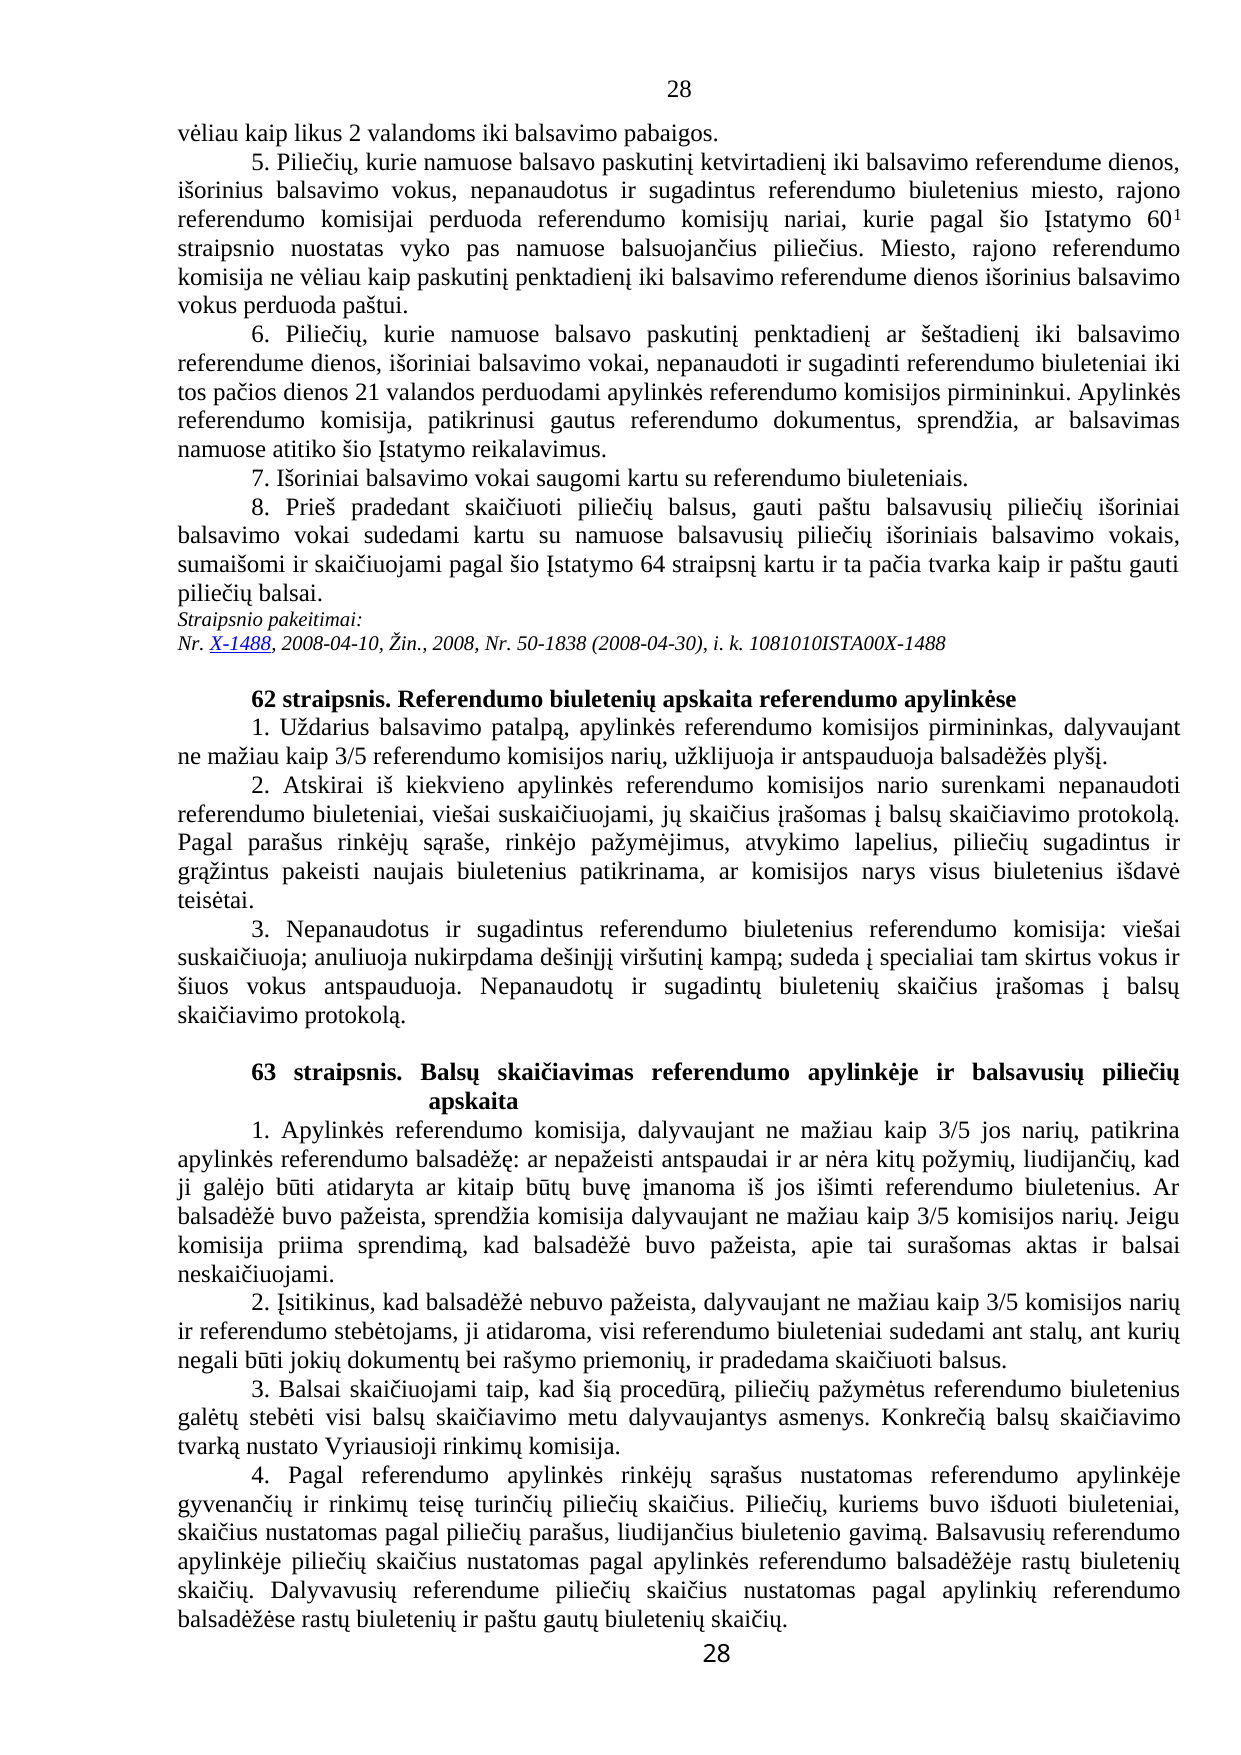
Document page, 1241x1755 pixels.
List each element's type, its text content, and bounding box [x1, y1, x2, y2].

text 3. Balsai skaičiuojami taip, kad šią procedūrą, piliečių pažymėtus referendumo biuletenius galėtų stebėti visi balsų skaičiavimo metu dalyvaujantys asmenys. Konkrečią balsų skaičiavimo tvarką nustato Vyriausioji rinkimų komisija. [177, 1374, 1181, 1460]
text 2. Įsitikinus, kad balsadėžė nebuvo pažeista, dalyvaujant ne mažiau kaip 3/5 komisijos narių ir referendumo stebėtojams, ji atidaroma, visi referendumo biuleteniai sudedami ant stalų, ant kurių negali būti jokių dokumentų bei rašymo priemonių, ir pradedama skaičiuoti balsus. [177, 1287, 1181, 1374]
text 1. Apylinkės referendumo komisija, dalyvaujant ne mažiau kaip 3/5 jos narių, patikrina apylinkės referendumo balsadėžę: ar nepažeisti antspaudai ir ar nėra kitų požymių, liudijančių, kad ji galėjo būti atidaryta ar kitaip būtų buvę įmanoma iš jos išimti referendumo biuletenius. Ar balsadėžė buvo pažeista, sprendžia komisija dalyvaujant ne mažiau kaip 3/5 komisijos narių. Jeigu komisija priima sprendimą, kad balsadėžė buvo pažeista, apie tai surašomas aktas ir balsai neskaičiuojami. [177, 1115, 1181, 1287]
text 3. Nepanaudotus ir sugadintus referendumo biuletenius referendumo komisija: viešai suskaičiuoja; anuliuoja nukirpdama dešinįjį viršutinį kampą; sudeda į specialiai tam skirtus vokus ir šiuos vokus antspauduoja. Nepanaudotų ir sugadintų biuletenių skaičius įrašomas į balsų skaičiavimo protokolą. [177, 914, 1181, 1029]
text 1. Uždarius balsavimo patalpą, apylinkės referendumo komisijos pirmininkas, dalyvaujant ne mažiau kaip 3/5 referendumo komisijos narių, užklijuoja ir antspauduoja balsadėžės plyšį. [177, 712, 1181, 770]
text vėliau kaip likus 2 valandoms iki balsavimo pabaigos. [177, 118, 1181, 147]
text Nr. X-1488, 2008-04-10, Žin., 2008, Nr. 50-1838 (2008-04-30), i. k. 1081010ISTA00X-1488 [177, 631, 1181, 655]
text 63 straipsnis. Balsų skaičiavimas referendumo apylinkėje ir balsavusių piliečių apskaita [251, 1057, 1181, 1115]
text 62 straipsnis. Referendumo biuletenių apskaita referendumo apylinkėse [177, 684, 1181, 712]
text 6. Piliečių, kurie namuose balsavo paskutinį penktadienį ar šeštadienį iki balsavimo referendume dienos, išoriniai balsavimo vokai, nepanaudoti ir sugadinti referendumo biuleteniai iki tos pačios dienos 21 valandos perduodami apylinkės referendumo komisijos pirmininkui. Apylinkės referendumo komisija, patikrinusi gautus referendumo dokumentus, sprendžia, ar balsavimas namuose atitiko šio Įstatymo reikalavimus. [177, 319, 1181, 463]
text Straipsnio pakeitimai: [177, 607, 1181, 631]
text 5. Piliečių, kurie namuose balsavo paskutinį ketvirtadienį iki balsavimo referendume dienos, išorinius balsavimo vokus, nepanaudotus ir sugadintus referendumo biuletenius miesto, rajono referendumo komisijai perduoda referendumo komisijų nariai, kurie pagal šio Įstatymo 601 straipsnio nuostatas vyko pas namuose balsuojančius piliečius. Miesto, rajono referendumo komisija ne vėliau kaip paskutinį penktadienį iki balsavimo referendume dienos išorinius balsavimo vokus perduoda paštui. [177, 147, 1181, 319]
text 7. Išoriniai balsavimo vokai saugomi kartu su referendumo biuleteniais. [177, 463, 1181, 492]
text 4. Pagal referendumo apylinkės rinkėjų sąrašus nustatomas referendumo apylinkėje gyvenančių ir rinkimų teisę turinčių piliečių skaičius. Piliečių, kuriems buvo išduoti biuleteniai, skaičius nustatomas pagal piliečių parašus, liudijančius biuletenio gavimą. Balsavusių referendumo apylinkėje piliečių skaičius nustatomas pagal apylinkės referendumo balsadėžėje rastų biuletenių skaičių. Dalyvavusių referendume piliečių skaičius nustatomas pagal apylinkių referendumo balsadėžėse rastų biuletenių ir paštu gautų biuletenių skaičių. [177, 1460, 1181, 1632]
text 2. Atskirai iš kiekvieno apylinkės referendumo komisijos nario surenkami nepanaudoti referendumo biuleteniai, viešai suskaičiuojami, jų skaičius įrašomas į balsų skaičiavimo protokolą. Pagal parašus rinkėjų sąraše, rinkėjo pažymėjimus, atvykimo lapelius, piliečių sugadintus ir grąžintus pakeisti naujais biuletenius patikrinama, ar komisijos narys visus biuletenius išdavė teisėtai. [177, 770, 1181, 914]
text 8. Prieš pradedant skaičiuoti piliečių balsus, gauti paštu balsavusių piliečių išoriniai balsavimo vokai sudedami kartu su namuose balsavusių piliečių išoriniais balsavimo vokais, sumaišomi ir skaičiuojami pagal šio Įstatymo 64 straipsnį kartu ir ta pačia tvarka kaip ir paštu gauti piliečių balsai. [177, 492, 1181, 607]
